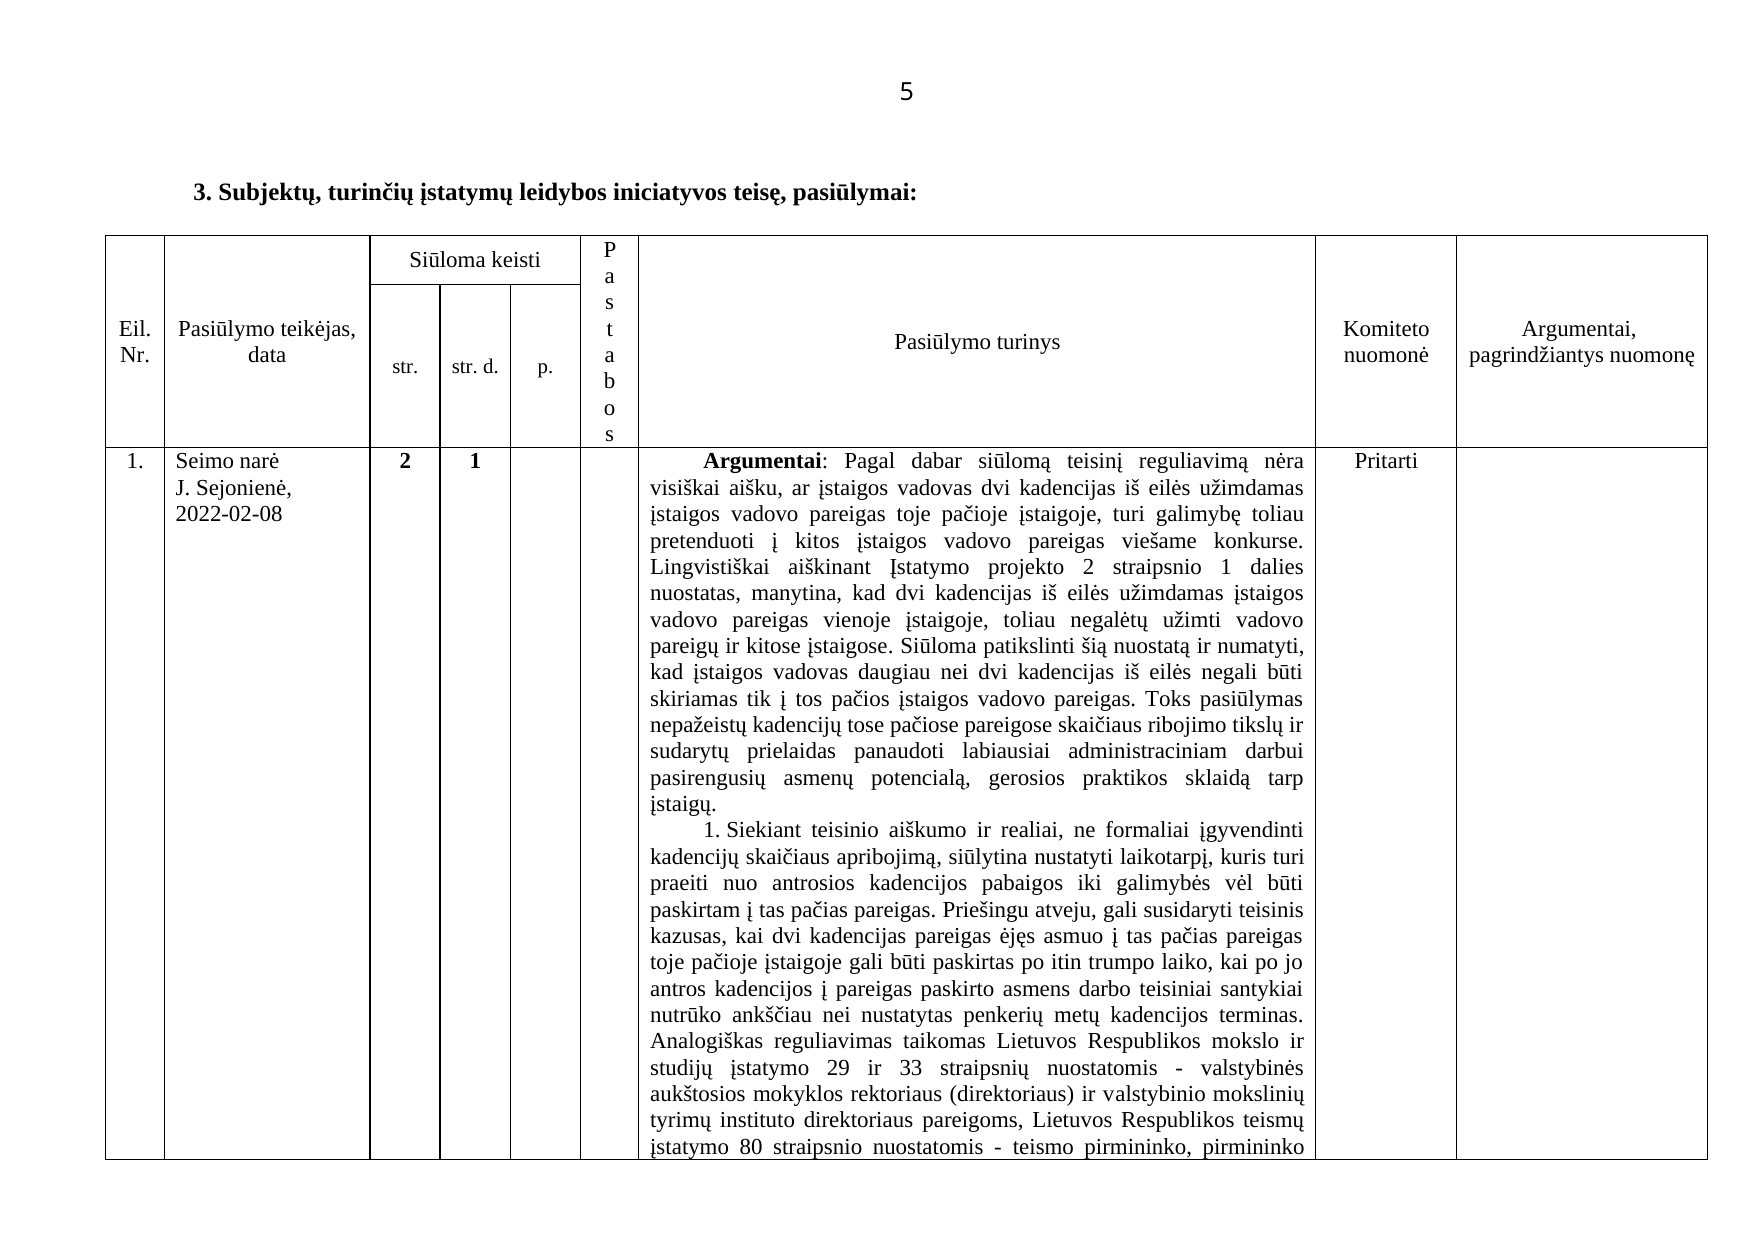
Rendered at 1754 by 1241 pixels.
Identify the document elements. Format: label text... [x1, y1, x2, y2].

table_cell [1457, 448, 1707, 1159]
table_cell [581, 448, 638, 1159]
table_header Pasiūlymo teikėjas, data [165, 236, 369, 447]
table_cell Seimo narė J. Sejonienė, 2022-02-08 [165, 448, 369, 1159]
table_cell 2 [371, 448, 439, 1159]
table_header Komiteto nuomonė [1316, 236, 1456, 447]
table_header Argumentai, pagrindžiantys nuomonę [1457, 236, 1707, 447]
table_cell Pritarti [1316, 448, 1456, 1159]
table_header Pastabos [581, 236, 638, 447]
table_cell [511, 448, 580, 1159]
table_header Pasiūlymo turinys [639, 236, 1315, 447]
table_cell 1 [441, 448, 510, 1159]
table_cell 1. [106, 448, 164, 1159]
table_header Siūloma keisti [371, 236, 580, 284]
subtitle 3. Subjektų, turinčių įstatymų leidybos iniciatyvos teisę, pasiūlymai: [118, 177, 1695, 206]
table_header Eil. Nr. [106, 236, 164, 447]
table_cell p. [511, 285, 580, 447]
table_cell str. d. [441, 285, 510, 447]
table_cell str. [371, 285, 439, 447]
table_cell Argumentai: Pagal dabar siūlomą teisinį reguliavimą nėra visiškai aišku, ar įstaigos vadovas dvi kadencijas iš eilės užimdamas įstaigos vadovo pareigas toje pačioje įstaigoje, turi galimybę toliau pretenduoti į kitos įstaigos vadovo pareigas viešame konkurse. Lingvistiškai aiškinant Įstatymo projekto 2 straipsnio 1 dalies nuostatas, manytina, kad dvi kadencijas iš eilės užimdamas įstaigos vadovo pareigas vienoje įstaigoje, toliau negalėtų užimti vadovo pareigų ir kitose įstaigose. Siūloma patikslinti šią nuostatą ir numatyti, kad įstaigos vadovas daugiau nei dvi kadencijas iš eilės negali būti skiriamas tik į tos pačios įstaigos vadovo pareigas. Toks pasiūlymas nepažeistų kadencijų tose pačiose pareigose skaičiaus ribojimo tikslų ir sudarytų prielaidas panaudoti labiausiai administraciniam darbui pasirengusių asmenų potencialą, gerosios praktikos sklaidą tarp įstaigų. Siekiant teisinio aiškumo ir realiai, ne formaliai įgyvendinti kadencijų skaičiaus apribojimą, siūlytina nustatyti laikotarpį, kuris turi praeiti nuo antrosios kadencijos pabaigos iki galimybės vėl būti paskirtam į tas pačias pareigas. Priešingu atveju, gali susidaryti teisinis kazusas, kai dvi kadencijas pareigas ėjęs asmuo į tas pačias pareigas toje pačioje įstaigoje gali būti paskirtas po itin trumpo laiko, kai po jo antros kadencijos į pareigas paskirto asmens darbo teisiniai santykiai nutrūko ankščiau nei nustatytas penkerių metų kadencijos terminas. Analogiškas reguliavimas taikomas Lietuvos Respublikos mokslo ir studijų įstatymo 29 ir 33 straipsnių nuostatomis - valstybinės aukštosios mokyklos rektoriaus (direktoriaus) ir valstybinio mokslinių tyrimų instituto direktoriaus pareigoms, Lietuvos Respublikos teismų įstatymo 80 straipsnio nuostatomis - teismo pirmininko, pirmininko [639, 448, 1315, 1159]
